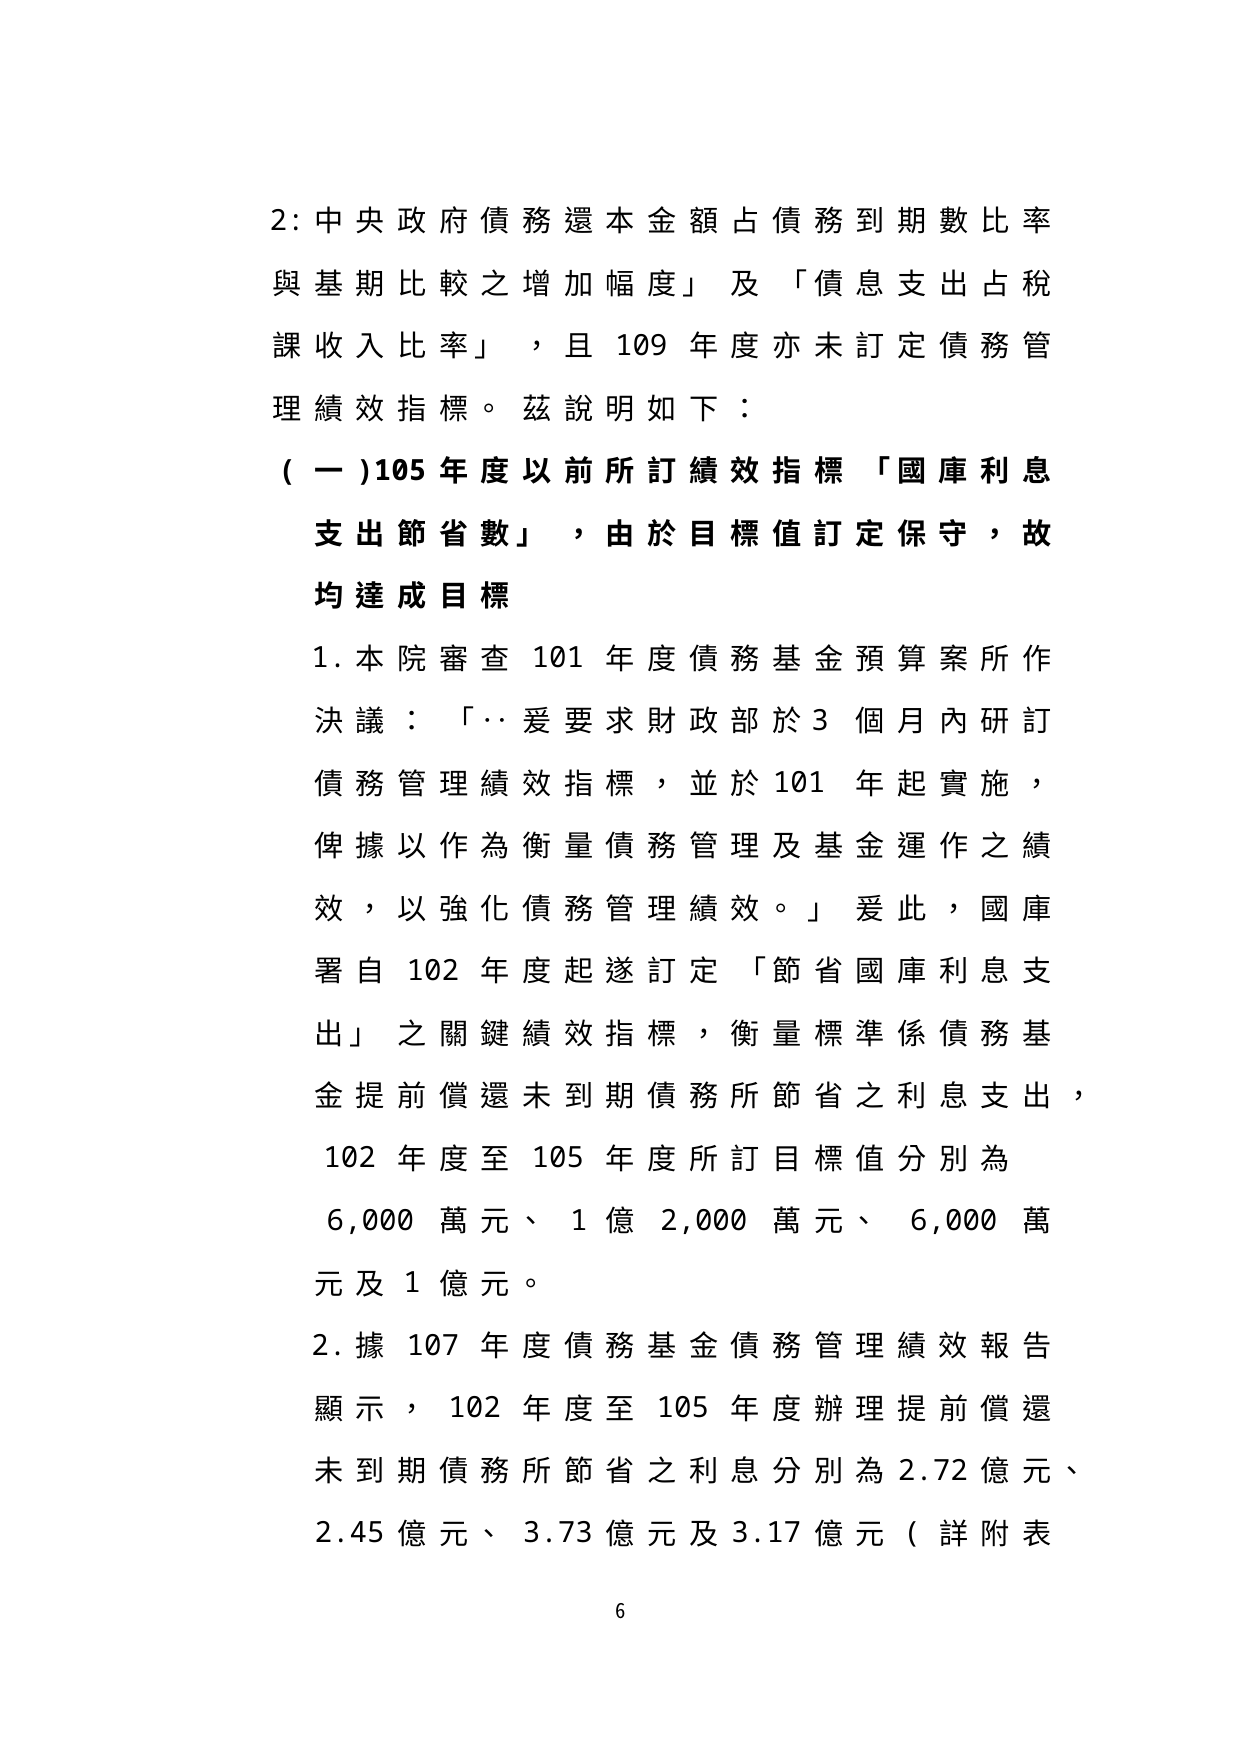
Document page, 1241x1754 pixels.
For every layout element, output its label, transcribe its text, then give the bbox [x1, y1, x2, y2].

text 2:中央政府債務還本金額占債務到期數比率與基期比較之增加幅度」及「債息支出占稅課收入比率」，且109年度亦未訂定債務管理績效指標。茲說明如下： [242, 177, 1058, 427]
text 1.本院審查101年度債務基金預算案所作決議：「‥爰要求財政部於3 個月內研訂債務管理績效指標，並於101 年起實施，俾據以作為衡量債務管理及基金運作之績效，以強化債務管理績效。」爰此，國庫署自102年度起遂訂定「節省國庫利息支出」之關鍵績效指標，衡量標準係債務基金提前償還未到期債務所節省之利息支出，102年度至105年度所訂目標值分別為6,000萬元、1億2,000萬元、6,000萬元及1億元。 [271, 615, 1058, 1302]
text 2.據107年度債務基金債務管理績效報告顯示，102年度至105年度辦理提前償還未到期債務所節省之利息分別為2.72億元、2.45億元、3.73億元及3.17億元(詳附表1)，因該署績效指標目標值訂定保守，故均達成目標。惟近年度利息節省數額與實施初期每年節省數40餘億元相較，差距甚大，主要係近年利率較低，而早期公債年息較高、持有者惜售，壓縮轉換高利率債務為低利率債務之財務操作空間所致；而104年度及105年度因稅課收入實徵數超逾預算數，提早由總預算撥入強制還本數，使債務基金得以提前償還中長期借款，致各該年度提前償還未到期債務達710億元及774億元，節省利息數則為3.73億元及3.17億元，為近年來成效較佳之年度。 [271, 1302, 1058, 1552]
text (一)105年度以前所訂績效指標「國庫利息支出節省數」，由於目標值訂定保守，故均達成目標 [242, 427, 1058, 615]
